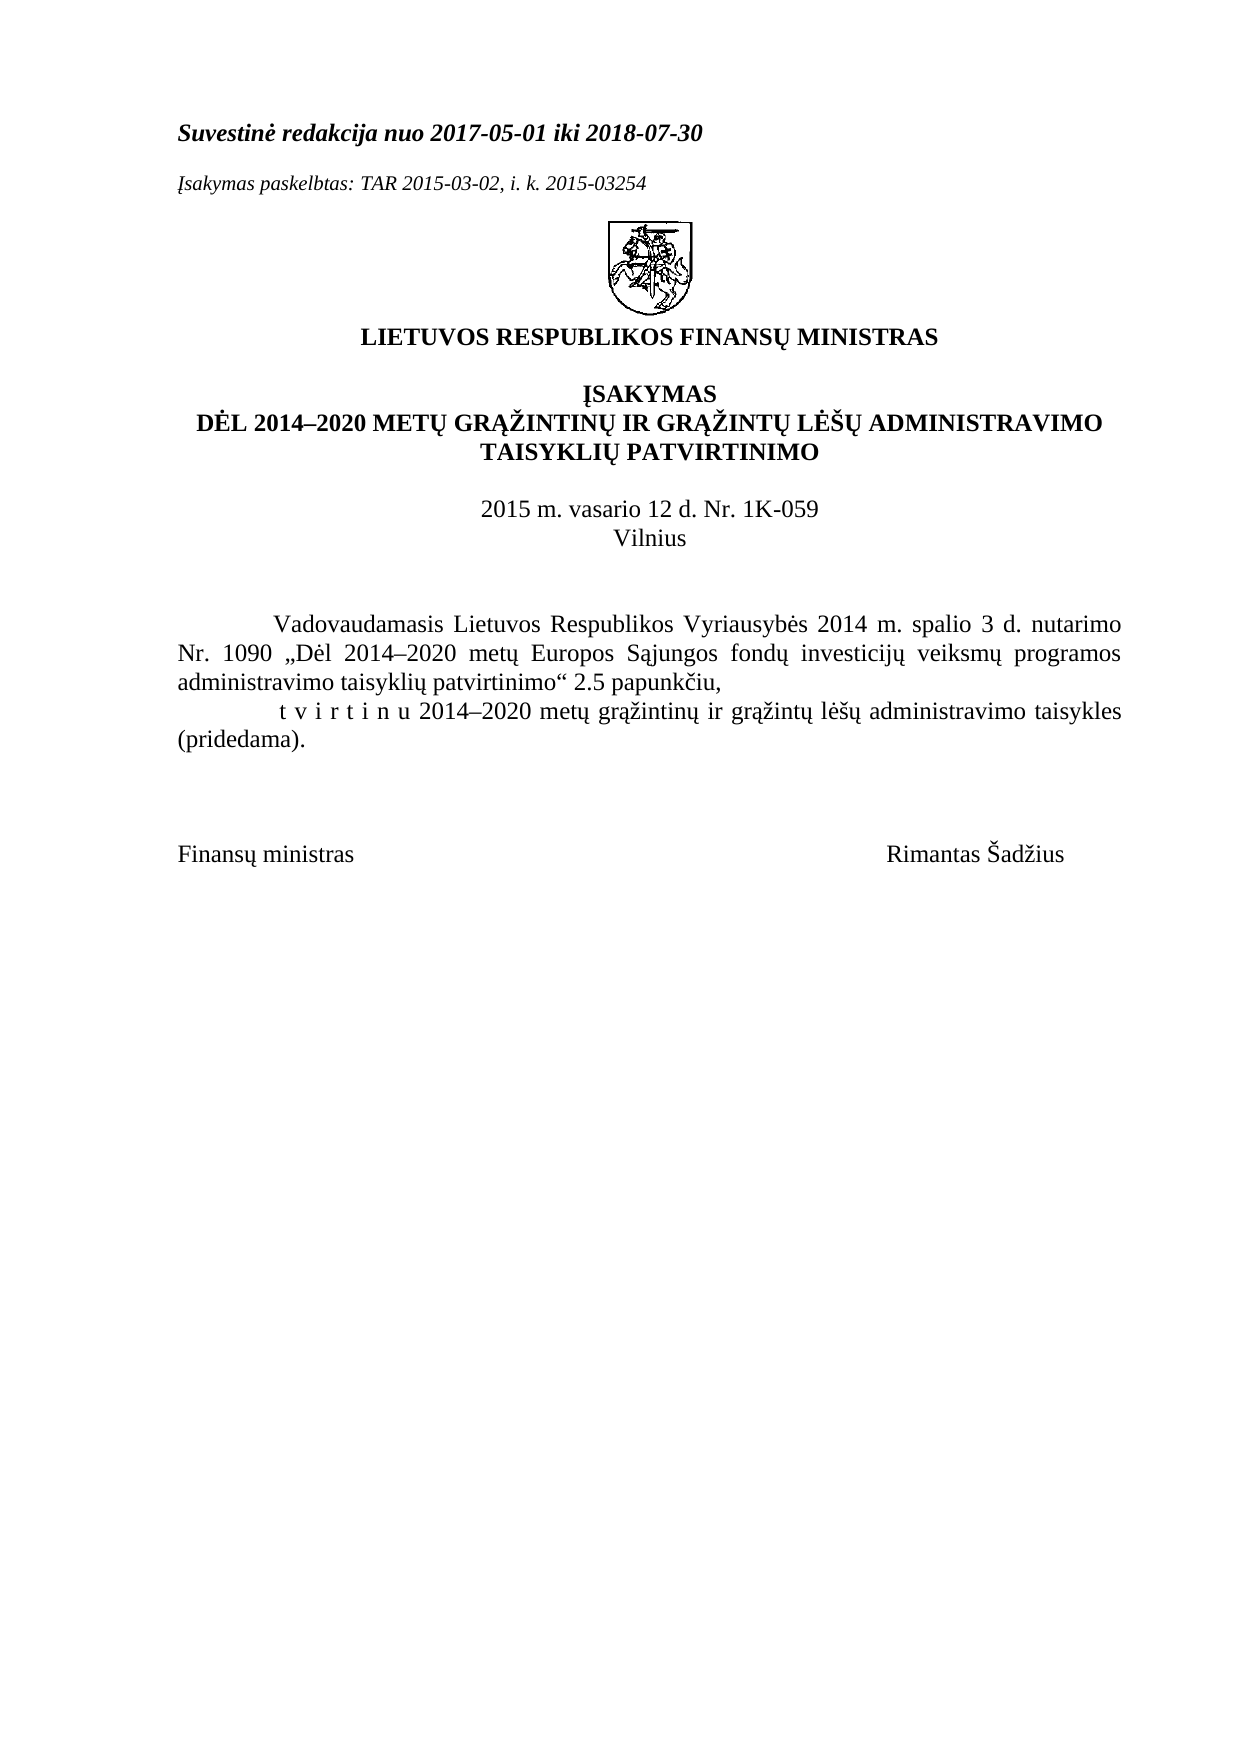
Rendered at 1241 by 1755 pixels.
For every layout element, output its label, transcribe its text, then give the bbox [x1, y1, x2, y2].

text ĮSAKYMAS [177, 379, 1122, 408]
text 2015 m. vasario 12 d. Nr. 1K-059 [177, 494, 1122, 523]
text Vilnius [177, 523, 1122, 552]
text Finansų ministras Rimantas Šadžius [177, 839, 1122, 868]
text DĖL 2014–2020 METŲ GRĄŽINTINŲ IR GRĄŽINTŲ LĖŠŲ ADMINISTRAVIMO TAISYKLIŲ PATVIRTINIMO [177, 408, 1122, 466]
text t v i r t i n u 2014–2020 metų grąžintinų ir grąžintų lėšų administravimo taisykles (pridedama). [177, 696, 1122, 753]
text Vadovaudamasis Lietuvos Respublikos Vyriausybės 2014 m. spalio 3 d. nutarimo Nr. 1090 „Dėl 2014–2020 metų Europos Sąjungos fondų investicijų veiksmų programos administravimo taisyklių patvirtinimo“ 2.5 papunkčiu, [177, 609, 1122, 696]
text Suvestinė redakcija nuo 2017-05-01 iki 2018-07-30 [177, 118, 1122, 147]
text Įsakymas paskelbtas: TAR 2015-03-02, i. k. 2015-03254 [177, 171, 1122, 195]
text LIETUVOS RESPUBLIKOS FINANSŲ MINISTRAS [177, 322, 1122, 351]
